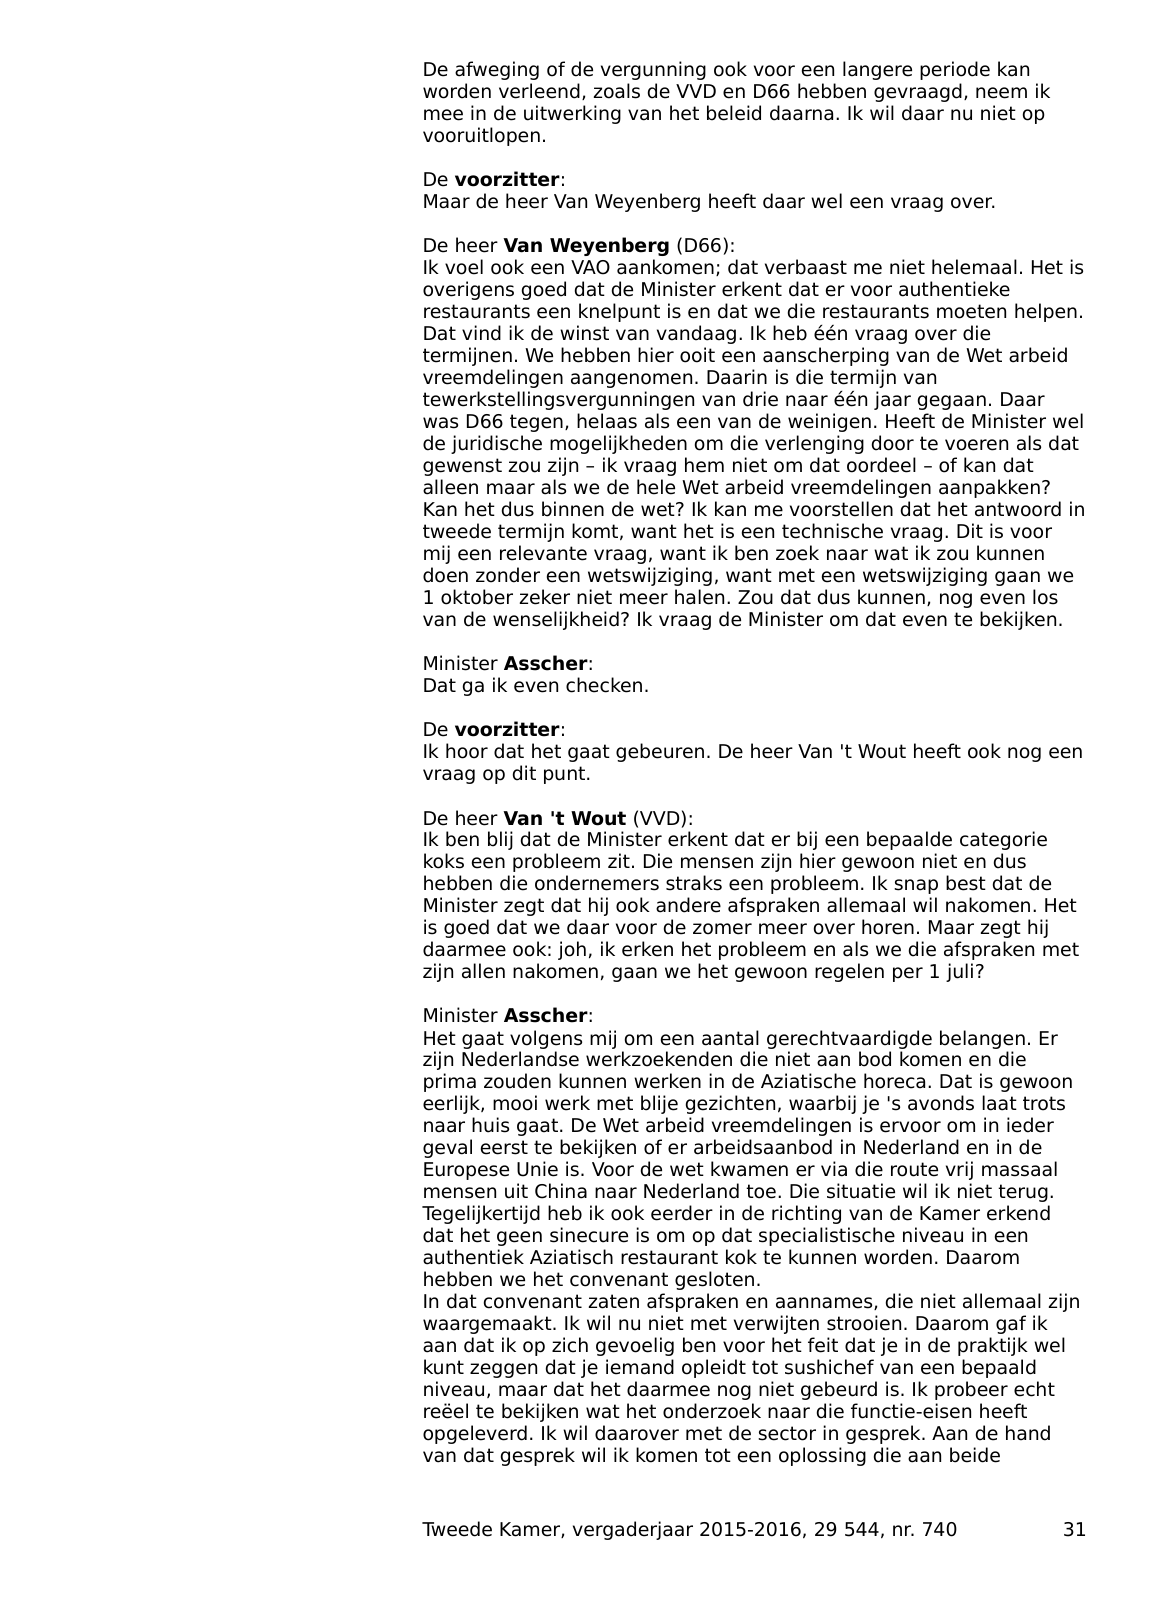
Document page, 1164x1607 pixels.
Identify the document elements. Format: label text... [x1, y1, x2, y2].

text Maar de heer Van Weyenberg heeft daar wel een vraag over. [422, 191, 1087, 213]
text Dat ga ik even checken. [422, 675, 1087, 697]
text Minister Asscher: [422, 1005, 1087, 1027]
text Ik ben blij dat de Minister erkent dat er bij een bepaalde categorie koks een probleem zit. Die mensen zijn hier gewoon niet en dus hebben die ondernemers straks een probleem. Ik snap best dat de Minister zegt dat hij ook andere afspraken allemaal wil nakomen. Het is goed dat we daar voor de zomer meer over horen. Maar zegt hij daarmee ook: joh, ik erken het probleem en als we die afspraken met zijn allen nakomen, gaan we het gewoon regelen per 1 juli? [422, 829, 1087, 983]
text De heer Van 't Wout (VVD): [422, 807, 1087, 829]
text De afweging of de vergunning ook voor een langere periode kan worden verleend, zoals de VVD en D66 hebben gevraagd, neem ik mee in de uitwerking van het beleid daarna. Ik wil daar nu niet op vooruitlopen. [422, 59, 1087, 147]
text De voorzitter: [422, 719, 1087, 741]
text Het gaat volgens mij om een aantal gerechtvaardigde belangen. Er zijn Nederlandse werkzoekenden die niet aan bod komen en die prima zouden kunnen werken in de Aziatische horeca. Dat is gewoon eerlijk, mooi werk met blije gezichten, waarbij je 's avonds laat trots naar huis gaat. De Wet arbeid vreemdelingen is ervoor om in ieder geval eerst te bekijken of er arbeidsaanbod in Nederland en in de Europese Unie is. Voor de wet kwamen er via die route vrij massaal mensen uit China naar Nederland toe. Die situatie wil ik niet terug. Tegelijkertijd heb ik ook eerder in de richting van de Kamer erkend dat het geen sinecure is om op dat specialistische niveau in een authentiek Aziatisch restaurant kok te kunnen worden. Daarom hebben we het convenant gesloten. [422, 1027, 1087, 1291]
text De heer Van Weyenberg (D66): [422, 235, 1087, 257]
text Ik hoor dat het gaat gebeuren. De heer Van 't Wout heeft ook nog een vraag op dit punt. [422, 741, 1087, 785]
text In dat convenant zaten afspraken en aannames, die niet allemaal zijn waargemaakt. Ik wil nu niet met verwijten strooien. Daarom gaf ik aan dat ik op zich gevoelig ben voor het feit dat je in de praktijk wel kunt zeggen dat je iemand opleidt tot sushichef van een bepaald niveau, maar dat het daarmee nog niet gebeurd is. Ik probeer echt reëel te bekijken wat het onderzoek naar die functie-eisen heeft opgeleverd. Ik wil daarover met de sector in gesprek. Aan de hand van dat gesprek wil ik komen tot een oplossing die aan beide [422, 1291, 1087, 1467]
text De voorzitter: [422, 169, 1087, 191]
text Ik voel ook een VAO aankomen; dat verbaast me niet helemaal. Het is overigens goed dat de Minister erkent dat er voor authentieke restaurants een knelpunt is en dat we die restaurants moeten helpen. Dat vind ik de winst van vandaag. Ik heb één vraag over die termijnen. We hebben hier ooit een aanscherping van de Wet arbeid vreemdelingen aangenomen. Daarin is die termijn van tewerkstellingsvergunningen van drie naar één jaar gegaan. Daar was D66 tegen, helaas als een van de weinigen. Heeft de Minister wel de juridische mogelijkheden om die verlenging door te voeren als dat gewenst zou zijn – ik vraag hem niet om dat oordeel – of kan dat alleen maar als we de hele Wet arbeid vreemdelingen aanpakken? Kan het dus binnen de wet? Ik kan me voorstellen dat het antwoord in tweede termijn komt, want het is een technische vraag. Dit is voor mij een relevante vraag, want ik ben zoek naar wat ik zou kunnen doen zonder een wetswijziging, want met een wetswijziging gaan we 1 oktober zeker niet meer halen. Zou dat dus kunnen, nog even los van de wenselijkheid? Ik vraag de Minister om dat even te bekijken. [422, 257, 1087, 631]
text Minister Asscher: [422, 653, 1087, 675]
